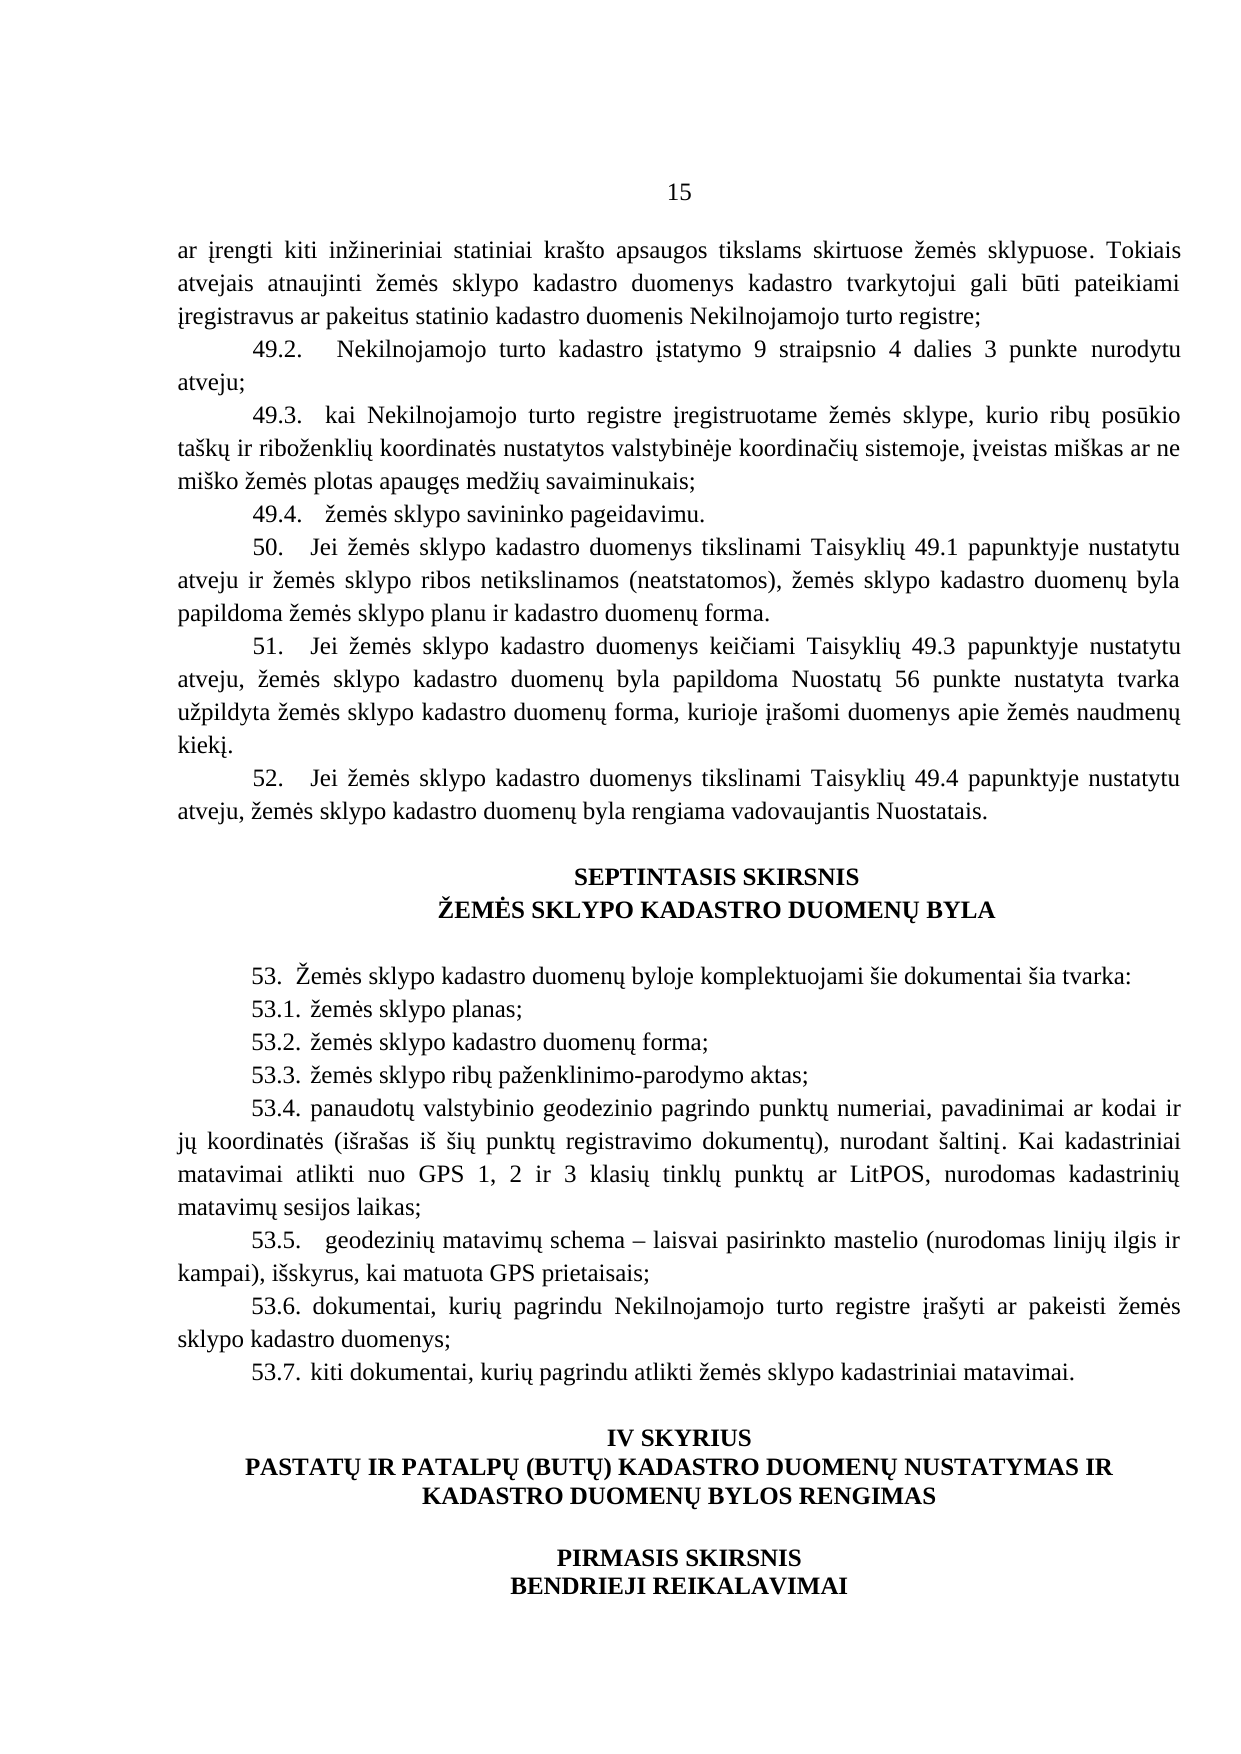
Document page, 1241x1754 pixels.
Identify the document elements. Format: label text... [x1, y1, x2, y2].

text 52. Jei žemės sklypo kadastro duomenys tikslinami Taisyklių 49.4 papunktyje nustatytu atveju, žemės sklypo kadastro duomenų byla rengiama vadovaujantis Nuostatais. [177, 763, 1181, 825]
text 49.3. kai Nekilnojamojo turto registre įregistruotame žemės sklype, kurio ribų posūkio taškų ir riboženklių koordinatės nustatytos valstybinėje koordinačių sistemoje, įveistas miškas ar ne miško žemės plotas apaugęs medžių savaiminukais; [177, 400, 1181, 494]
text SEPTINTASIS SKIRSNIS [252, 862, 1181, 891]
text 50. Jei žemės sklypo kadastro duomenys tikslinami Taisyklių 49.1 papunktyje nustatytu atveju ir žemės sklypo ribos netikslinamos (neatstatomos), žemės sklypo kadastro duomenų byla papildoma žemės sklypo planu ir kadastro duomenų forma. [177, 532, 1181, 627]
text ar įrengti kiti inžineriniai statiniai krašto apsaugos tikslams skirtuose žemės sklypuose. Tokiais atvejais atnaujinti žemės sklypo kadastro duomenys kadastro tvarkytojui gali būti pateikiami įregistravus ar pakeitus statinio kadastro duomenis Nekilnojamojo turto registre; [177, 235, 1181, 329]
subtitle PASTATŲ ir patalpų (butų) KADASTRO DUOMENŲ NUSTATYMAS IR KADASTRO DUOMENŲ BYLOS RENGIMAS [177, 1452, 1181, 1510]
text 51. Jei žemės sklypo kadastro duomenys keičiami Taisyklių 49.3 papunktyje nustatytu atveju, žemės sklypo kadastro duomenų byla papildoma Nuostatų 56 punkte nustatyta tvarka užpildyta žemės sklypo kadastro duomenų forma, kurioje įrašomi duomenys apie žemės naudmenų kiekį. [177, 631, 1181, 759]
text 49.4. žemės sklypo savininko pageidavimu. [177, 499, 1181, 528]
text 53.2. žemės sklypo kadastro duomenų forma; [177, 1027, 1181, 1056]
subtitle PIRMASIS SKIRSNIS [177, 1543, 1181, 1571]
text 53.3. žemės sklypo ribų paženklinimo-parodymo aktas; [177, 1060, 1181, 1089]
text 49.2. Nekilnojamojo turto kadastro įstatymo 9 straipsnio 4 dalies 3 punkte nurodytu atveju; [177, 334, 1181, 396]
subtitle iv sKYRIUS [177, 1423, 1181, 1452]
text 53.5. geodezinių matavimų schema – laisvai pasirinkto mastelio (nurodomas linijų ilgis ir kampai), išskyrus, kai matuota GPS prietaisais; [177, 1225, 1181, 1287]
subtitle BENDRIEJI REIKALAVIMAI [177, 1571, 1181, 1600]
text 53. Žemės sklypo kadastro duomenų byloje komplektuojami šie dokumentai šia tvarka: [177, 961, 1181, 990]
text 53.7. kiti dokumentai, kurių pagrindu atlikti žemės sklypo kadastriniai matavimai. [177, 1357, 1181, 1386]
text 53.1. žemės sklypo planas; [177, 994, 1181, 1023]
text ŽEMĖS SKLYPO KADASTRO DUOMENŲ BYLA [252, 895, 1181, 924]
text 53.4. panaudotų valstybinio geodezinio pagrindo punktų numeriai, pavadinimai ar kodai ir jų koordinatės (išrašas iš šių punktų registravimo dokumentų), nurodant šaltinį. Kai kadastriniai matavimai atlikti nuo GPS 1, 2 ir 3 klasių tinklų punktų ar LitPOS, nurodomas kadastrinių matavimų sesijos laikas; [177, 1093, 1181, 1221]
text 53.6. dokumentai, kurių pagrindu Nekilnojamojo turto registre įrašyti ar pakeisti žemės sklypo kadastro duomenys; [177, 1291, 1181, 1353]
